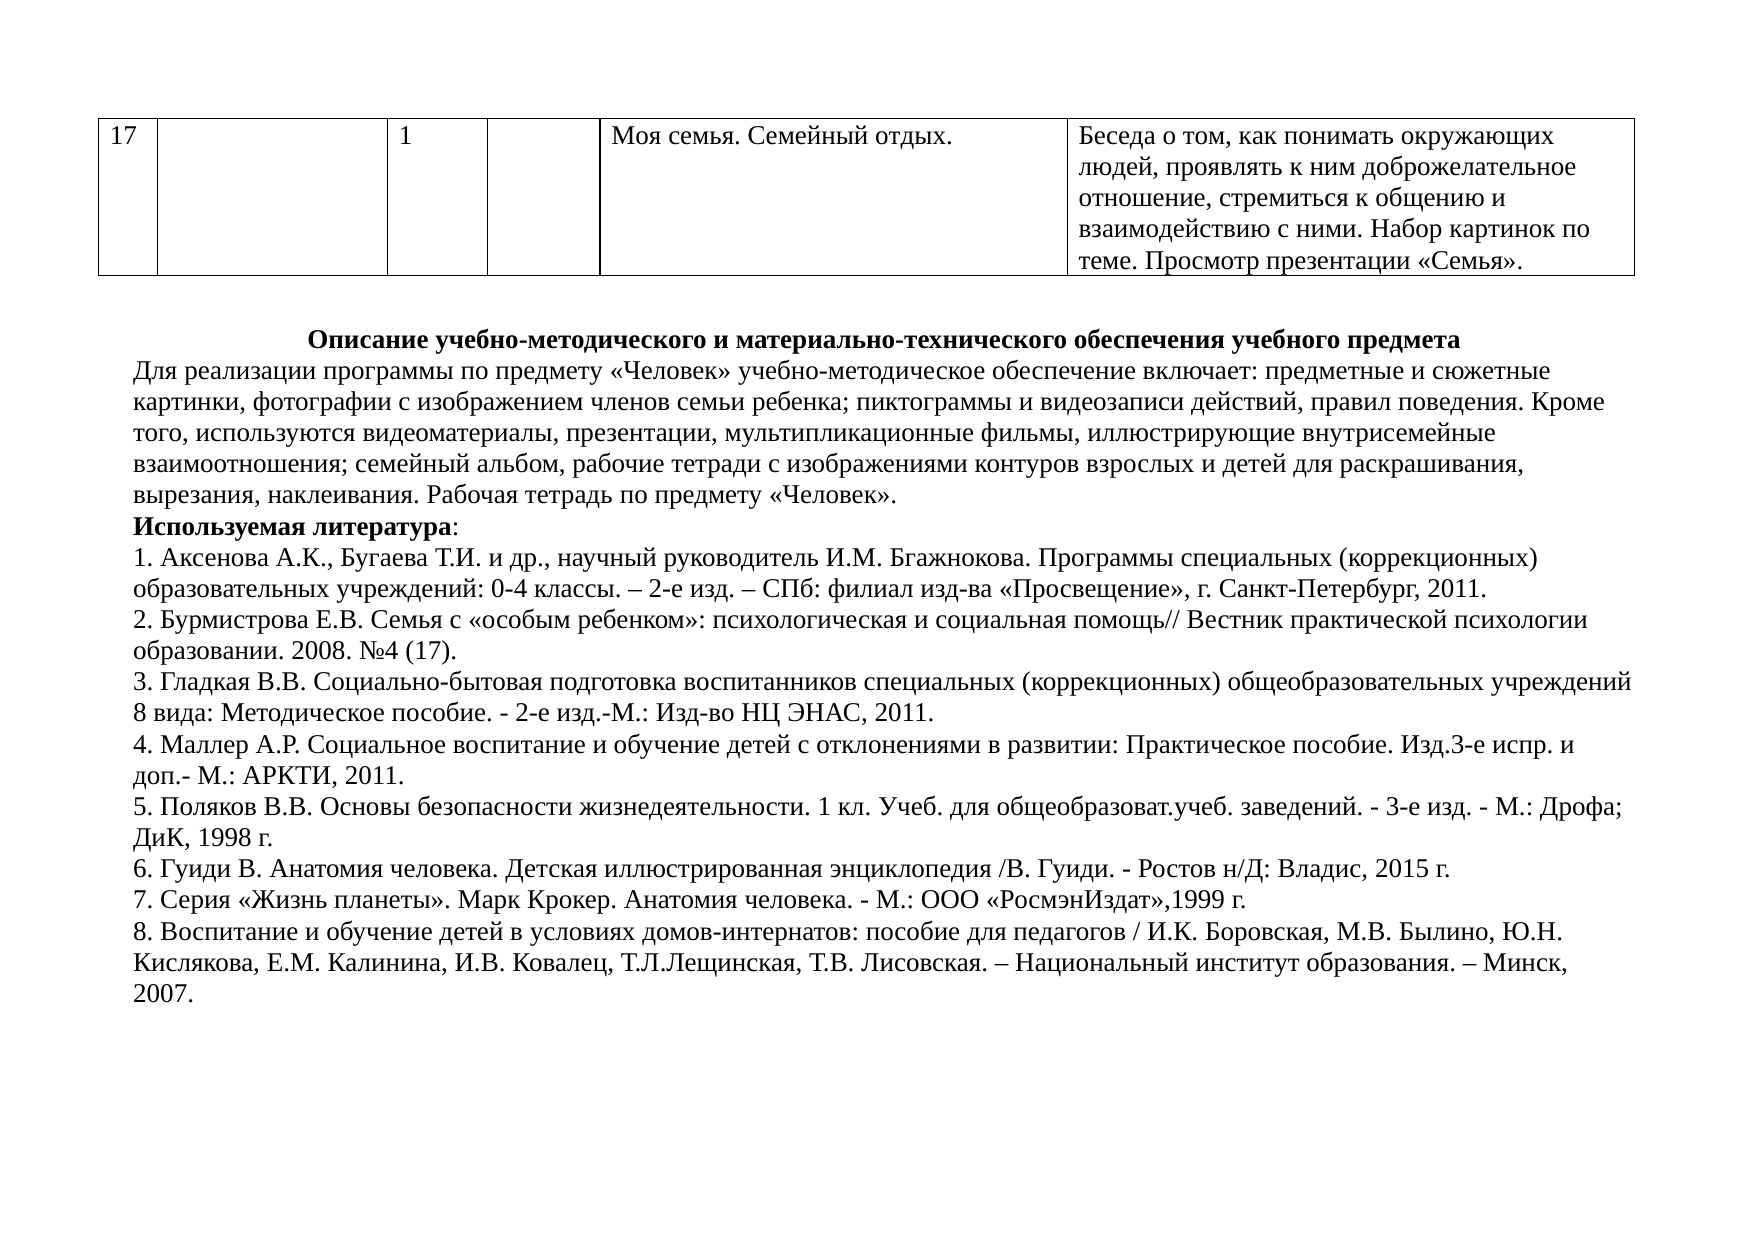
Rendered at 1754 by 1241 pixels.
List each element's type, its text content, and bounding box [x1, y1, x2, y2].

table_cell [158, 119, 387, 275]
text 8. Воспитание и обучение детей в условиях домов-интернатов: пособие для педагогов / И.К. Боровская, М.В. Былино, Ю.Н. Кислякова, Е.М. Калинина, И.В. Ковалец, Т.Л.Лещинская, Т.В. Лисовская. – Национальный институт образования. – Минск, 2007. [133, 914, 1636, 1008]
text 5. Поляков В.В. Основы безопасности жизнедеятельности. 1 кл. Учеб. для общеобразоват.учеб. заведений. - 3-е изд. - М.: Дрофа; ДиК, 1998 г. [133, 790, 1636, 852]
text Используемая литература: [133, 510, 1636, 541]
table_cell 17 [99, 119, 157, 275]
table_cell Моя семья. Семейный отдых. [601, 119, 1067, 275]
text 3. Гладкая В.В. Социально-бытовая подготовка воспитанников специальных (коррекционных) общеобразовательных учреждений 8 вида: Методическое пособие. - 2-е изд.-М.: Изд-во НЦ ЭНАС, 2011. [133, 665, 1636, 728]
text 1. Аксенова А.К., Бугаева Т.И. и др., научный руководитель И.М. Бгажнокова. Программы специальных (коррекционных) образовательных учреждений: 0-4 классы. – 2-е изд. – СПб: филиал изд-ва «Просвещение», г. Санкт-Петербург, 2011. [133, 541, 1636, 603]
table_cell [488, 119, 599, 275]
table_cell 1 [388, 119, 487, 275]
table_cell Беседа о том, как понимать окружающих людей, проявлять к ним доброжелательное отношение, стремиться к общению и взаимодействию с ними. Набор картинок по теме. Просмотр презентации «Семья». [1068, 119, 1634, 275]
text Для реализации программы по предмету «Человек» учебно-методическое обеспечение включает: предметные и сюжетные картинки, фотографии с изображением членов семьи ребенка; пиктограммы и видеозаписи действий, правил поведения. Кроме того, используются видеоматериалы, презентации, мультипликационные фильмы, иллюстрирующие внутрисемейные взаимоотношения; семейный альбом, рабочие тетради с изображениями контуров взрослых и детей для раскрашивания, вырезания, наклеивания. Рабочая тетрадь по предмету «Человек». [133, 354, 1636, 510]
text Описание учебно-методического и материально-технического обеспечения учебного предмета [133, 323, 1636, 354]
text 4. Маллер А.Р. Социальное воспитание и обучение детей с отклонениями в развитии: Практическое пособие. Изд.3-е испр. и доп.- М.: АРКТИ, 2011. [133, 728, 1636, 790]
text 2. Бурмистрова Е.В. Семья с «особым ребенком»: психологическая и социальная помощь// Вестник практической психологии образовании. 2008. №4 (17). [133, 603, 1636, 665]
text 6. Гуиди В. Анатомия человека. Детская иллюстрированная энциклопедия /В. Гуиди. - Ростов н/Д: Владис, 2015 г. [133, 852, 1636, 883]
text 7. Серия «Жизнь планеты». Марк Крокер. Анатомия человека. - М.: ООО «РосмэнИздат»,1999 г. [133, 883, 1636, 914]
